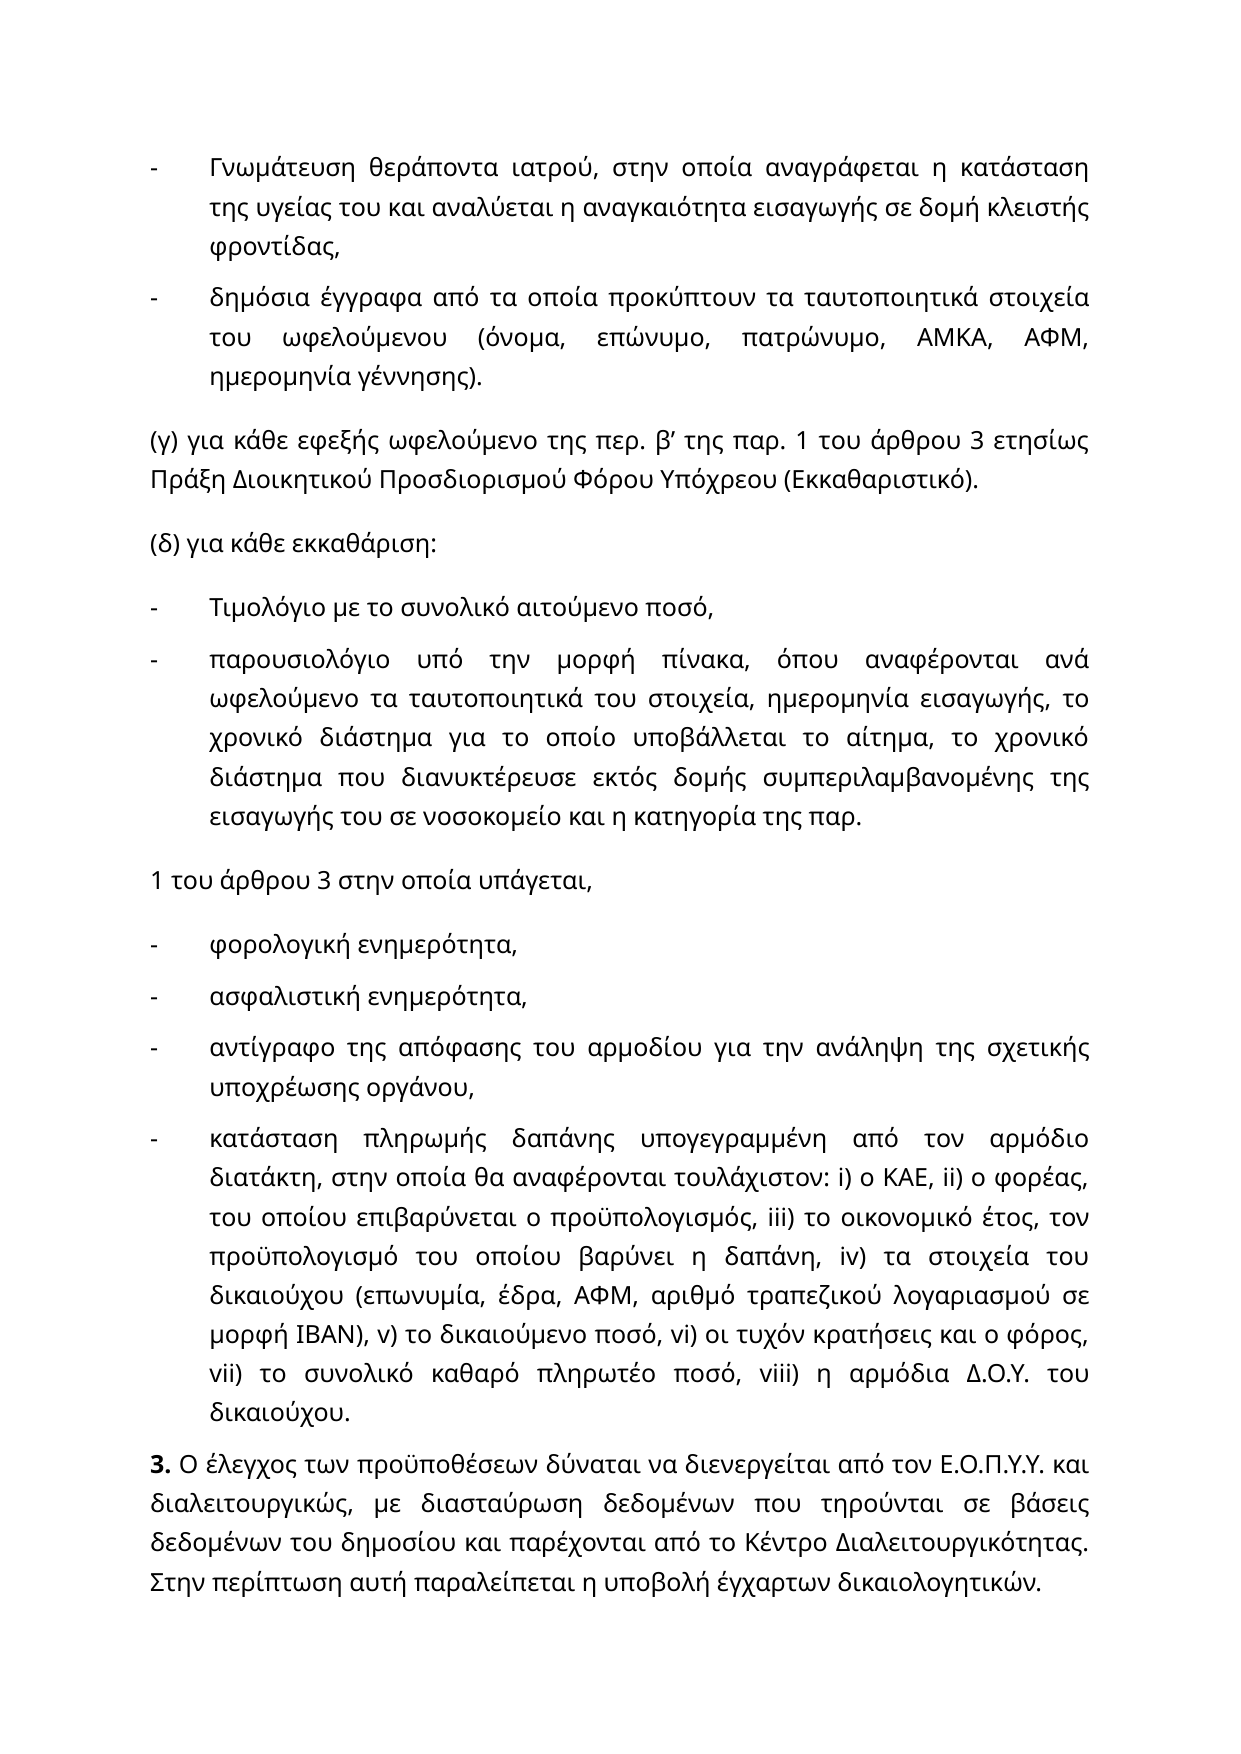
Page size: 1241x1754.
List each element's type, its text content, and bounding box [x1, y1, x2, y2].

list - δημόσια έγγραφα από τα οποία προκύπτουν τα ταυτοποιητικά στοιχεία του ωφελούμενου (όνομα, επώνυμο, πατρώνυμο, ΑΜΚΑ, ΑΦΜ, ημερομηνία γέννησης). [150, 280, 1090, 392]
list - αντίγραφο της απόφασης του αρμοδίου για την ανάληψη της σχετικής υποχρέωσης οργάνου, [150, 1030, 1090, 1103]
list - φορολογική ενημερότητα, [150, 927, 1090, 961]
text (δ) για κάθε εκκαθάριση: [150, 526, 1090, 560]
list - ασφαλιστική ενημερότητα, [150, 978, 1090, 1012]
text 1 του άρθρου 3 στην οποία υπάγεται, [150, 862, 1090, 897]
list - παρουσιολόγιο υπό την μορφή πίνακα, όπου αναφέρονται ανά ωφελούμενο τα ταυτοποιητικά του στοιχεία, ημερομηνία εισαγωγής, το χρονικό διάστημα για το οποίο υποβάλλεται το αίτημα, το χρονικό διάστημα που διανυκτέρευσε εκτός δομής συμπεριλαμβανομένης της εισαγωγής του σε νοσοκομείο και η κατηγορία της παρ. [150, 642, 1090, 832]
list - Τιμολόγιο με το συνολικό αιτούμενο ποσό, [150, 590, 1090, 624]
text (γ) για κάθε εφεξής ωφελούμενο της περ. β’ της παρ. 1 του άρθρου 3 ετησίως Πράξη Διοικητικού Προσδιορισμού Φόρου Υπόχρεου (Εκκαθαριστικό). [150, 422, 1090, 496]
list - Γνωμάτευση θεράποντα ιατρού, στην οποία αναγράφεται η κατάσταση της υγείας του και αναλύεται η αναγκαιότητα εισαγωγής σε δομή κλειστής φροντίδας, [150, 150, 1090, 262]
text 3. Ο έλεγχος των προϋποθέσεων δύναται να διενεργείται από τον Ε.Ο.Π.Υ.Υ. και διαλειτουργικώς, με διασταύρωση δεδομένων που τηρούνται σε βάσεις δεδομένων του δημοσίου και παρέχονται από το Κέντρο Διαλειτουργικότητας. Στην περίπτωση αυτή παραλείπεται η υποβολή έγχαρτων δικαιολογητικών. [150, 1447, 1090, 1598]
list - κατάσταση πληρωμής δαπάνης υπογεγραμμένη από τον αρμόδιο διατάκτη, στην οποία θα αναφέρονται τουλάχιστον: i) ο ΚΑΕ, ii) ο φορέας, του οποίου επιβαρύνεται ο προϋπολογισμός, iii) το οικονομικό έτος, τον προϋπολογισμό του οποίου βαρύνει η δαπάνη, iv) τα στοιχεία του δικαιούχου (επωνυμία, έδρα, ΑΦΜ, αριθμό τραπεζικού λογαριασμού σε μορφή IBAN), v) το δικαιούμενο ποσό, vi) οι τυχόν κρατήσεις και ο φόρος, vii) το συνολικό καθαρό πληρωτέο ποσό, viii) η αρμόδια Δ.Ο.Υ. του δικαιούχου. [150, 1121, 1090, 1429]
